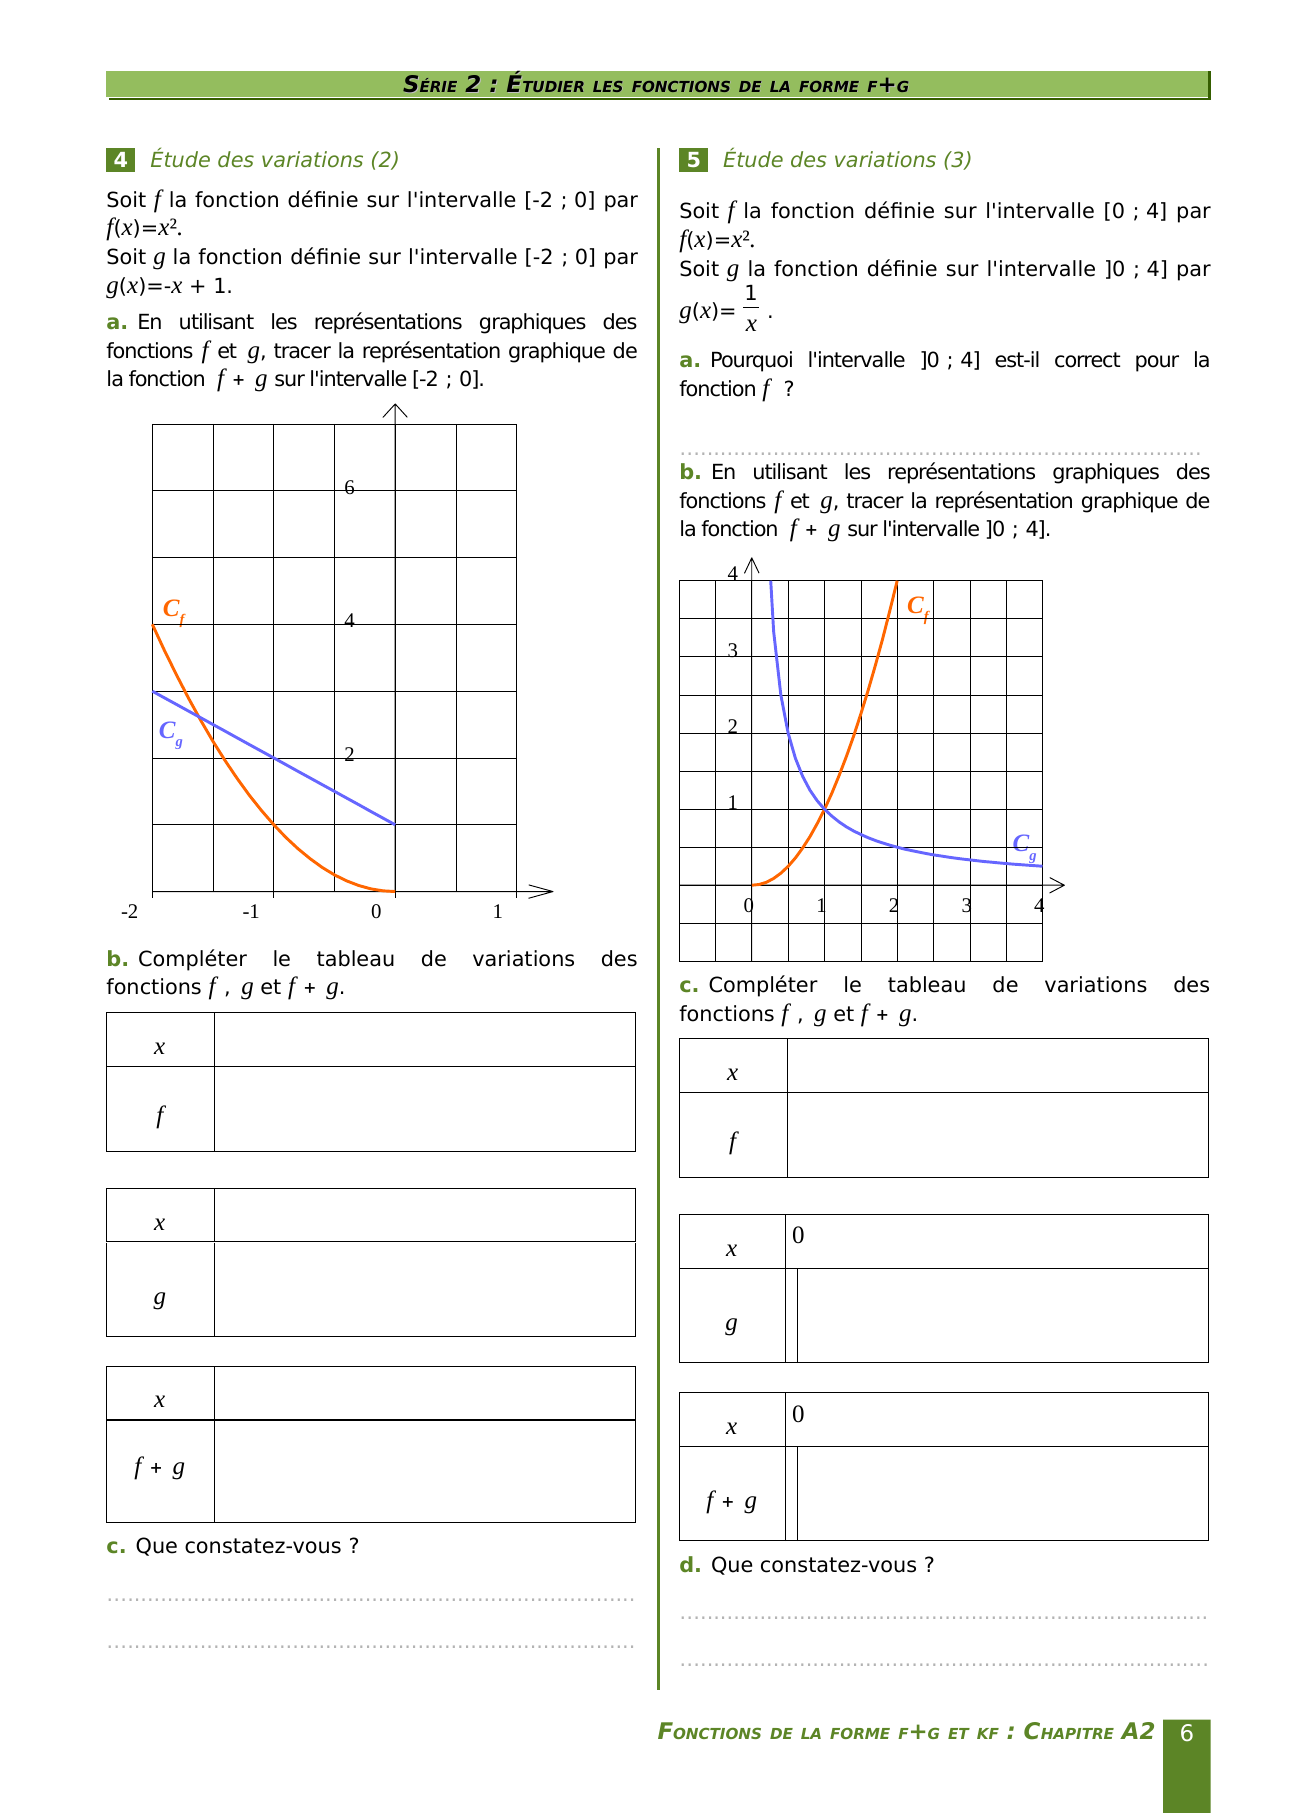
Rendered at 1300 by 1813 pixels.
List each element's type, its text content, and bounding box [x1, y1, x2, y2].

table_cell [798, 1269, 1208, 1362]
table_cell [786, 1447, 797, 1540]
list ….............................................................................…............................................................................. [106, 1559, 638, 1653]
list Que constatez-vous ? [106, 1534, 638, 1559]
table_header [215, 1367, 635, 1419]
table_cell [215, 1067, 635, 1151]
table_cell [786, 1269, 797, 1362]
table_header [215, 1013, 635, 1066]
list …............................................................................ [679, 413, 1211, 460]
table_cell f + g [680, 1447, 785, 1540]
table_header x [680, 1393, 785, 1446]
table_cell [798, 1447, 1208, 1540]
table_header x [107, 1189, 214, 1241]
list Compléter le tableau de variations des fonctions f , g et f + g. [679, 973, 1211, 1026]
table_cell f [680, 1093, 787, 1177]
table_header [788, 1039, 1208, 1092]
table_cell f [107, 1067, 214, 1151]
list En utilisant les représentations graphiques des fonctions f et g, tracer la représentation graphique de la fonction f + g sur l'intervalle ]0 ; 4]. [679, 460, 1211, 542]
table_cell g [680, 1269, 785, 1362]
list Soit f la fonction définie sur l'intervalle [-2 ; 0] par f(x)=x². [106, 184, 638, 241]
table_cell [215, 1421, 635, 1522]
list Compléter le tableau de variations des fonctions f , g et f + g. [106, 947, 638, 1000]
list Étude des variations (2) [135, 148, 638, 172]
table_cell [788, 1093, 1208, 1177]
table_cell g [107, 1243, 214, 1336]
list Soit f la fonction définie sur l'intervalle [0 ; 4] par f(x)=x². [679, 195, 1211, 253]
list Soit g la fonction définie sur l'intervalle [-2 ; 0] par g(x)=-x + 1. [106, 241, 638, 299]
table_cell [215, 1243, 635, 1336]
list En utilisant les représentations graphiques des fonctions f et g, tracer la représentation graphique de la fonction f + g sur l'intervalle [-2 ; 0]. [106, 310, 638, 392]
table_header [215, 1189, 635, 1241]
list ….............................................................................…..........................................................................… [679, 1577, 1211, 1672]
list Étude des variations (3) [708, 148, 1211, 172]
table_header x [680, 1039, 787, 1092]
table_header 0 [786, 1215, 1208, 1268]
list Soit g la fonction définie sur l'intervalle ]0 ; 4] par g(x)=. [679, 253, 1211, 337]
table_header x [107, 1013, 214, 1066]
table_cell f + g [107, 1421, 214, 1522]
table_header 0 [786, 1393, 1208, 1446]
list Pourquoi l'intervalle ]0 ; 4] est-il correct pour la fonction f ? [679, 348, 1211, 401]
list Que constatez-vous ? [679, 1553, 1211, 1577]
table_header x [680, 1215, 785, 1268]
table_header x [107, 1367, 214, 1419]
